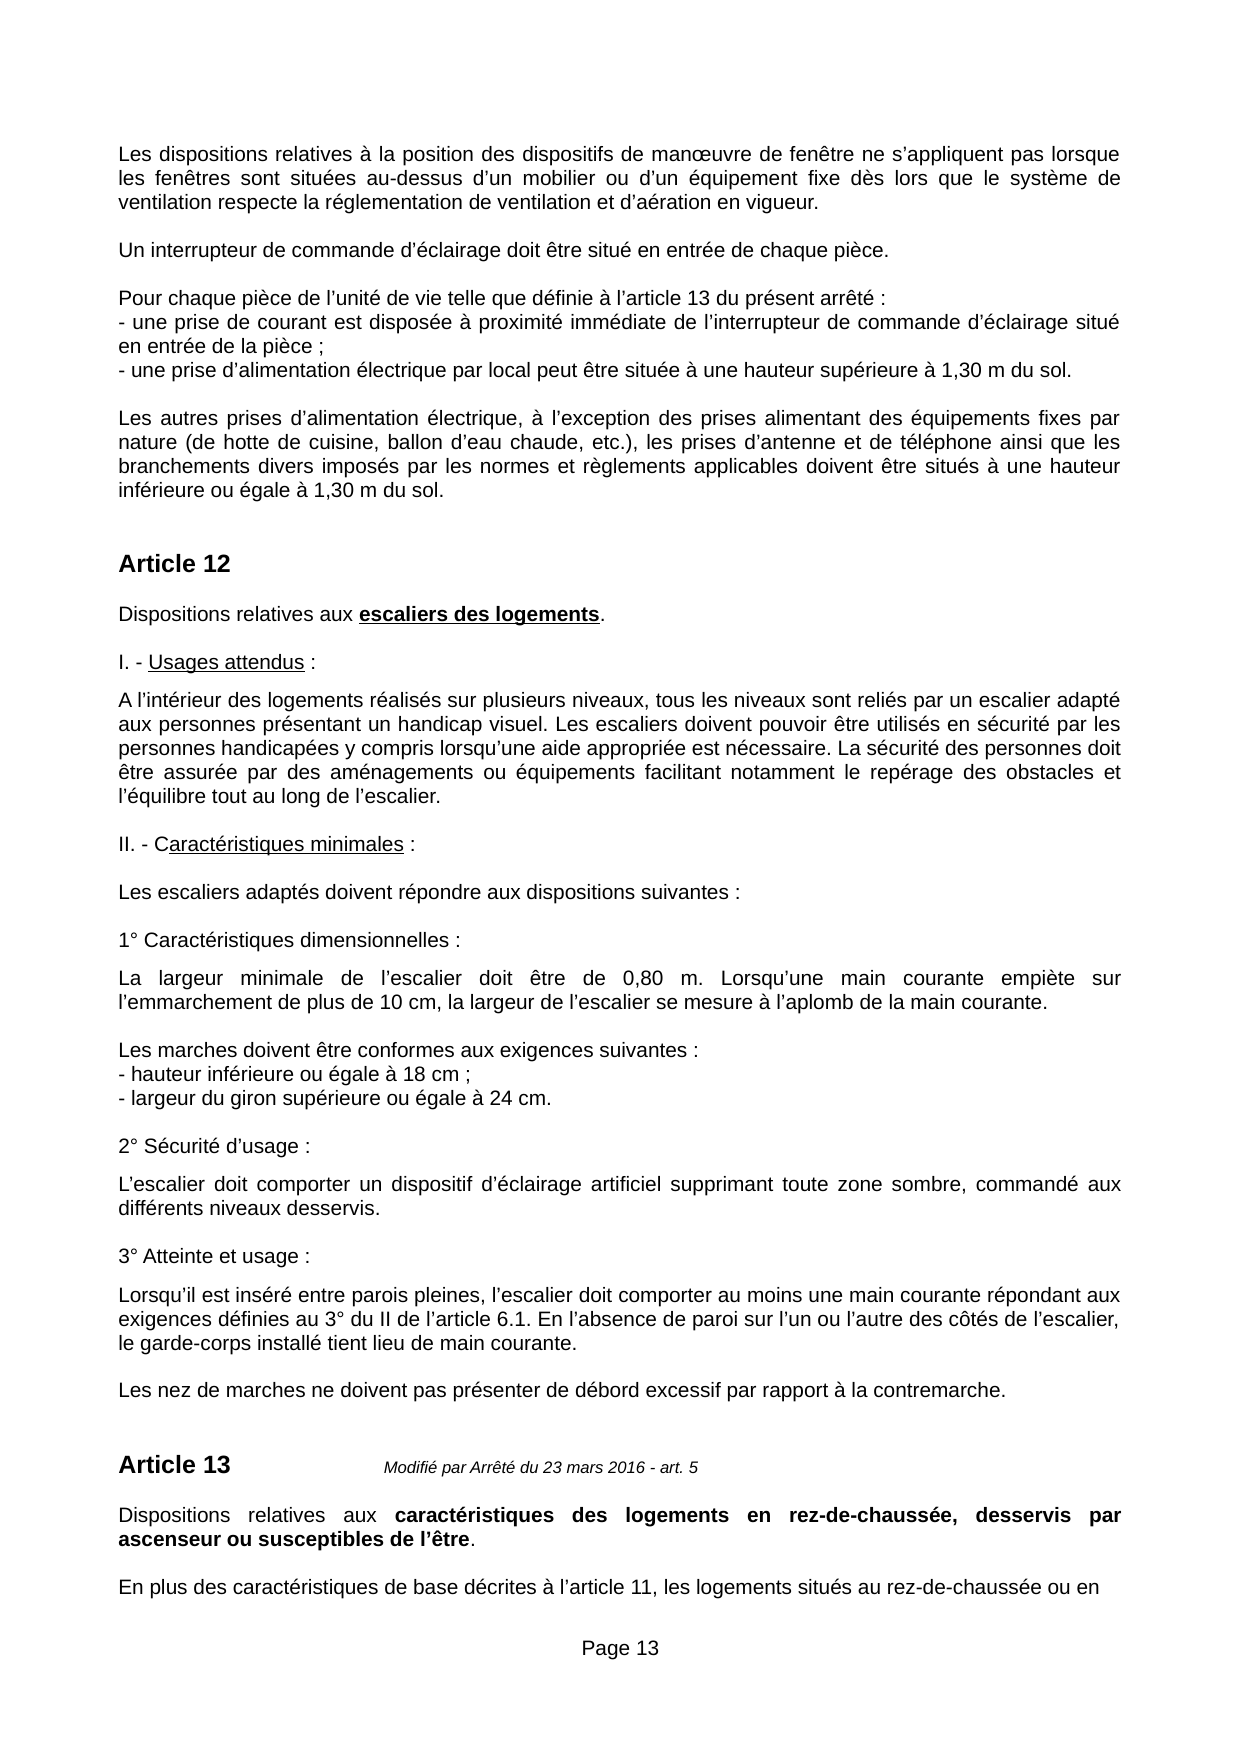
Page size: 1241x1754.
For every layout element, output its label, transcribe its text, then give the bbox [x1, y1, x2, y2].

text 3° Atteinte et usage : [118, 1244, 1122, 1268]
text Un interrupteur de commande d’éclairage doit être situé en entrée de chaque pièce. [118, 238, 1122, 262]
text Dispositions relatives aux caractéristiques des logements en rez-de-chaussée, desservis par ascenseur ou susceptibles de l’être. [118, 1503, 1122, 1551]
text Dispositions relatives aux escaliers des logements. [118, 602, 1122, 626]
text - une prise de courant est disposée à proximité immédiate de l’interrupteur de commande d’éclairage situé en entrée de la pièce ; [118, 310, 1122, 358]
text Les autres prises d’alimentation électrique, à l’exception des prises alimentant des équipements fixes par nature (de hotte de cuisine, ballon d’eau chaude, etc.), les prises d’antenne et de téléphone ainsi que les branchements divers imposés par les normes et règlements applicables doivent être situés à une hauteur inférieure ou égale à 1,30 m du sol. [118, 406, 1122, 501]
text Lorsqu’il est inséré entre parois pleines, l’escalier doit comporter au moins une main courante répondant aux exigences définies au 3° du II de l’article 6.1. En l’absence de paroi sur l’un ou l’autre des côtés de l’escalier, le garde-corps installé tient lieu de main courante. [118, 1282, 1122, 1354]
text - une prise d’alimentation électrique par local peut être située à une hauteur supérieure à 1,30 m du sol. [118, 358, 1122, 382]
text L’escalier doit comporter un dispositif d’éclairage artificiel supprimant toute zone sombre, commandé aux différents niveaux desservis. [118, 1172, 1122, 1220]
text En plus des caractéristiques de base décrites à l’article 11, les logements situés au rez-de-chaussée ou en [118, 1575, 1122, 1599]
text I. - Usages attendus : [118, 650, 1122, 674]
text Article 13 Modifié par Arrêté du 23 mars 2016 - art. 5 [118, 1450, 1122, 1479]
text II. - Caractéristiques minimales : [118, 832, 1122, 856]
text - hauteur inférieure ou égale à 18 cm ; [118, 1062, 1122, 1086]
text Les dispositions relatives à la position des dispositifs de manœuvre de fenêtre ne s’appliquent pas lorsque les fenêtres sont situées au-dessus d’un mobilier ou d’un équipement fixe dès lors que le système de ventilation respecte la réglementation de ventilation et d’aération en vigueur. [118, 142, 1122, 214]
text Pour chaque pièce de l’unité de vie telle que définie à l’article 13 du présent arrêté : [118, 286, 1122, 310]
text A l’intérieur des logements réalisés sur plusieurs niveaux, tous les niveaux sont reliés par un escalier adapté aux personnes présentant un handicap visuel. Les escaliers doivent pouvoir être utilisés en sécurité par les personnes handicapées y compris lorsqu’une aide appropriée est nécessaire. La sécurité des personnes doit être assurée par des aménagements ou équipements facilitant notamment le repérage des obstacles et l’équilibre tout au long de l’escalier. [118, 688, 1122, 808]
text Article 12 [118, 549, 1122, 578]
text 2° Sécurité d’usage : [118, 1134, 1122, 1158]
text 1° Caractéristiques dimensionnelles : [118, 928, 1122, 952]
text Les nez de marches ne doivent pas présenter de débord excessif par rapport à la contremarche. [118, 1378, 1122, 1402]
text Les escaliers adaptés doivent répondre aux dispositions suivantes : [118, 880, 1122, 904]
text La largeur minimale de l’escalier doit être de 0,80 m. Lorsqu’une main courante empiète sur l’emmarchement de plus de 10 cm, la largeur de l’escalier se mesure à l’aplomb de la main courante. [118, 966, 1122, 1014]
text - largeur du giron supérieure ou égale à 24 cm. [118, 1086, 1122, 1110]
text Les marches doivent être conformes aux exigences suivantes : [118, 1038, 1122, 1062]
